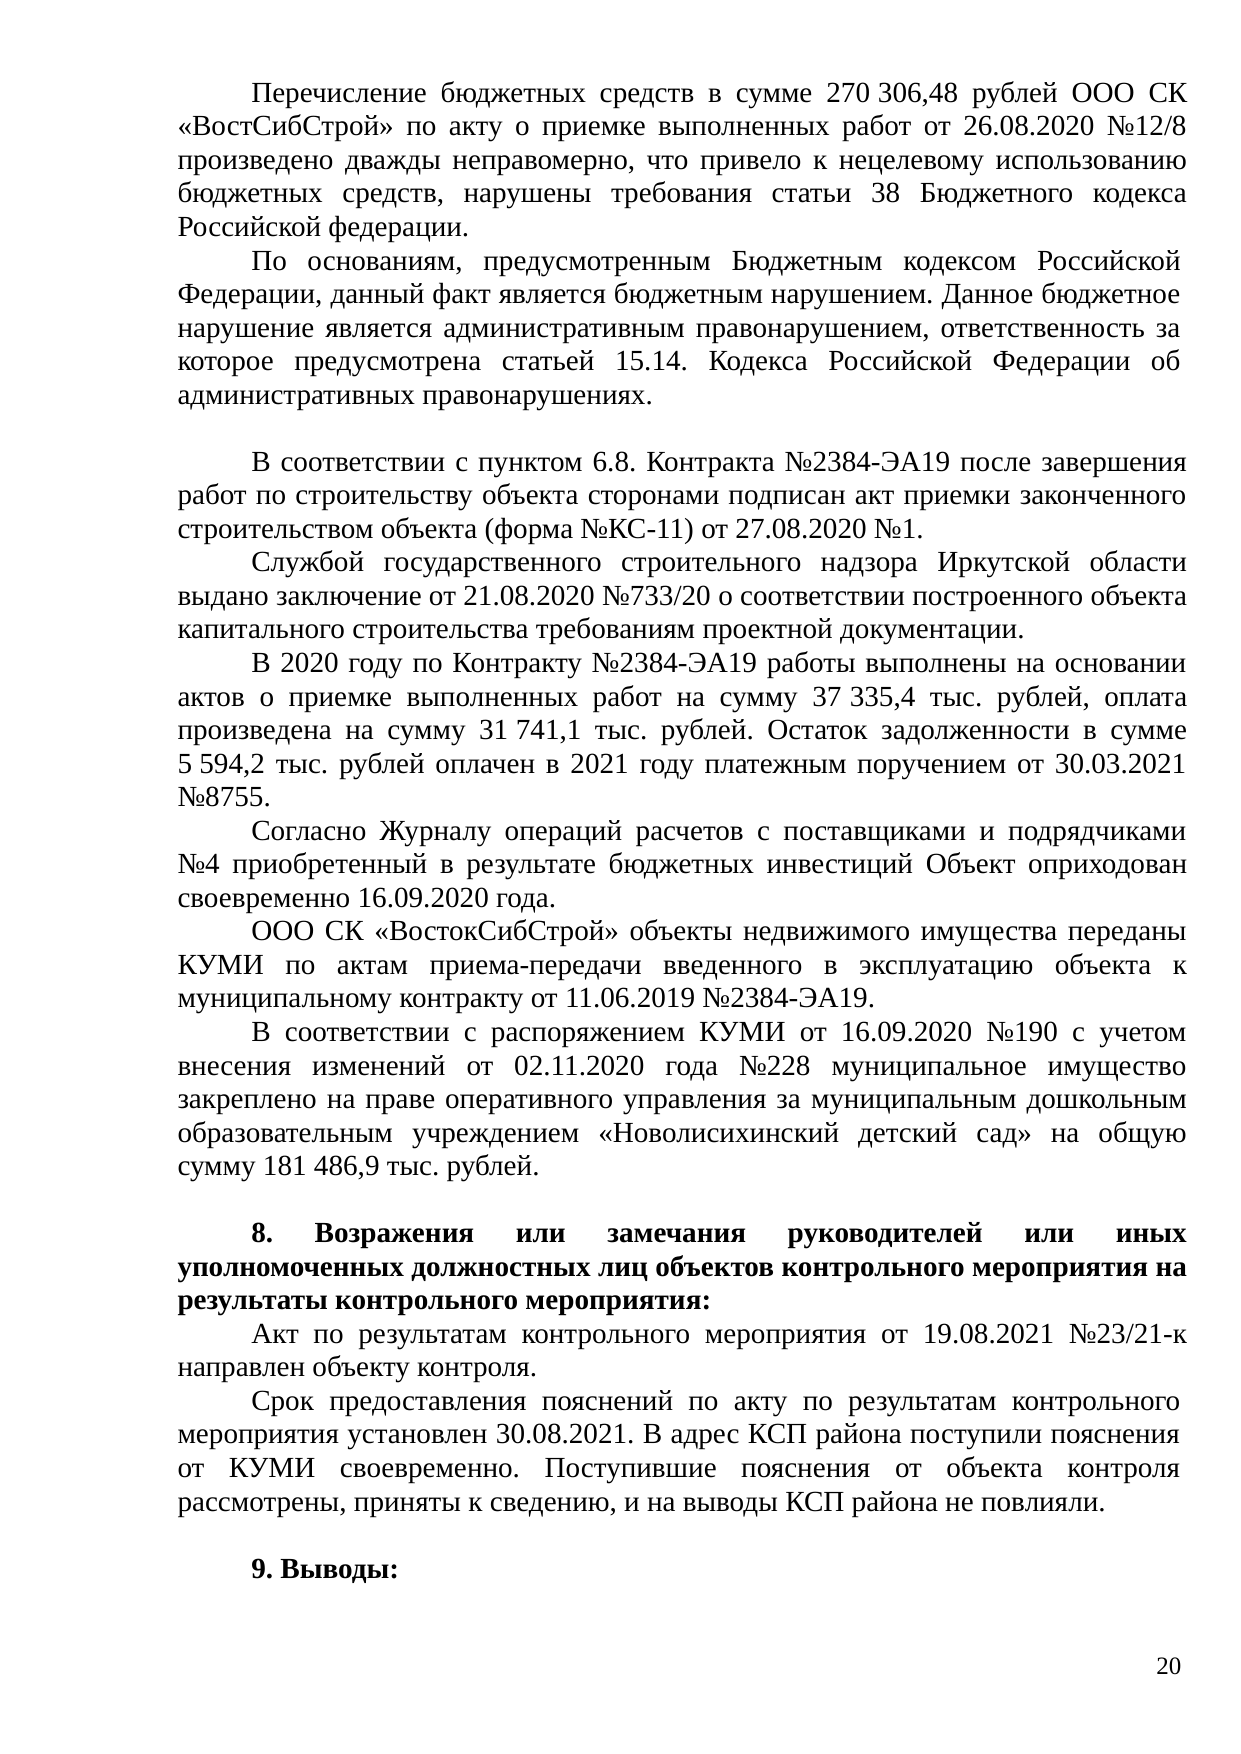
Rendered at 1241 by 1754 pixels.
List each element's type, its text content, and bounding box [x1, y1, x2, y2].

text ООО СК «ВостокСибСтрой» объекты недвижимого имущества переданы КУМИ по актам приема-передачи введенного в эксплуатацию объекта к муниципальному контракту от 11.06.2019 №2384-ЭА19. [177, 913, 1187, 1014]
text Службой государственного строительного надзора Иркутской области выдано заключение от 21.08.2020 №733/20 о соответствии построенного объекта капитального строительства требованиям проектной документации. [177, 544, 1187, 645]
text Акт по результатам контрольного мероприятия от 19.08.2021 №23/21-к направлен объекту контроля. [177, 1316, 1187, 1383]
text 8. Возражения или замечания руководителей или иных уполномоченных должностных лиц объектов контрольного мероприятия на результаты контрольного мероприятия: [177, 1215, 1187, 1316]
text Срок предоставления пояснений по акту по результатам контрольного мероприятия установлен 30.08.2021. В адрес КСП района поступили пояснения от КУМИ своевременно. Поступившие пояснения от объекта контроля рассмотрены, приняты к сведению, и на выводы КСП района не повлияли. [177, 1383, 1181, 1517]
text В 2020 году по Контракту №2384-ЭА19 работы выполнены на основании актов о приемке выполненных работ на сумму 37 335,4 тыс. рублей, оплата произведена на сумму 31 741,1 тыс. рублей. Остаток задолженности в сумме 5 594,2 тыс. рублей оплачен в 2021 году платежным поручением от 30.03.2021 №8755. [177, 645, 1187, 813]
text Перечисление бюджетных средств в сумме 270 306,48 рублей ООО СК «ВостСибСтрой» по акту о приемке выполненных работ от 26.08.2020 №12/8 произведено дважды неправомерно, что привело к нецелевому использованию бюджетных средств, нарушены требования статьи 38 Бюджетного кодекса Российской федерации. [177, 75, 1187, 243]
text В соответствии с распоряжением КУМИ от 16.09.2020 №190 с учетом внесения изменений от 02.11.2020 года №228 муниципальное имущество закреплено на праве оперативного управления за муниципальным дошкольным образовательным учреждением «Новолисихинский детский сад» на общую сумму 181 486,9 тыс. рублей. [177, 1014, 1187, 1182]
text 9. Выводы: [177, 1551, 1187, 1584]
text По основаниям, предусмотренным Бюджетным кодексом Российской Федерации, данный факт является бюджетным нарушением. Данное бюджетное нарушение является административным правонарушением, ответственность за которое предусмотрена статьей 15.14. Кодекса Российской Федерации об административных правонарушениях. [177, 243, 1181, 410]
text В соответствии с пунктом 6.8. Контракта №2384-ЭА19 после завершения работ по строительству объекта сторонами подписан акт приемки законченного строительством объекта (форма №КС-11) от 27.08.2020 №1. [177, 444, 1187, 544]
text Согласно Журналу операций расчетов с поставщиками и подрядчиками №4 приобретенный в результате бюджетных инвестиций Объект оприходован своевременно 16.09.2020 года. [177, 813, 1187, 913]
